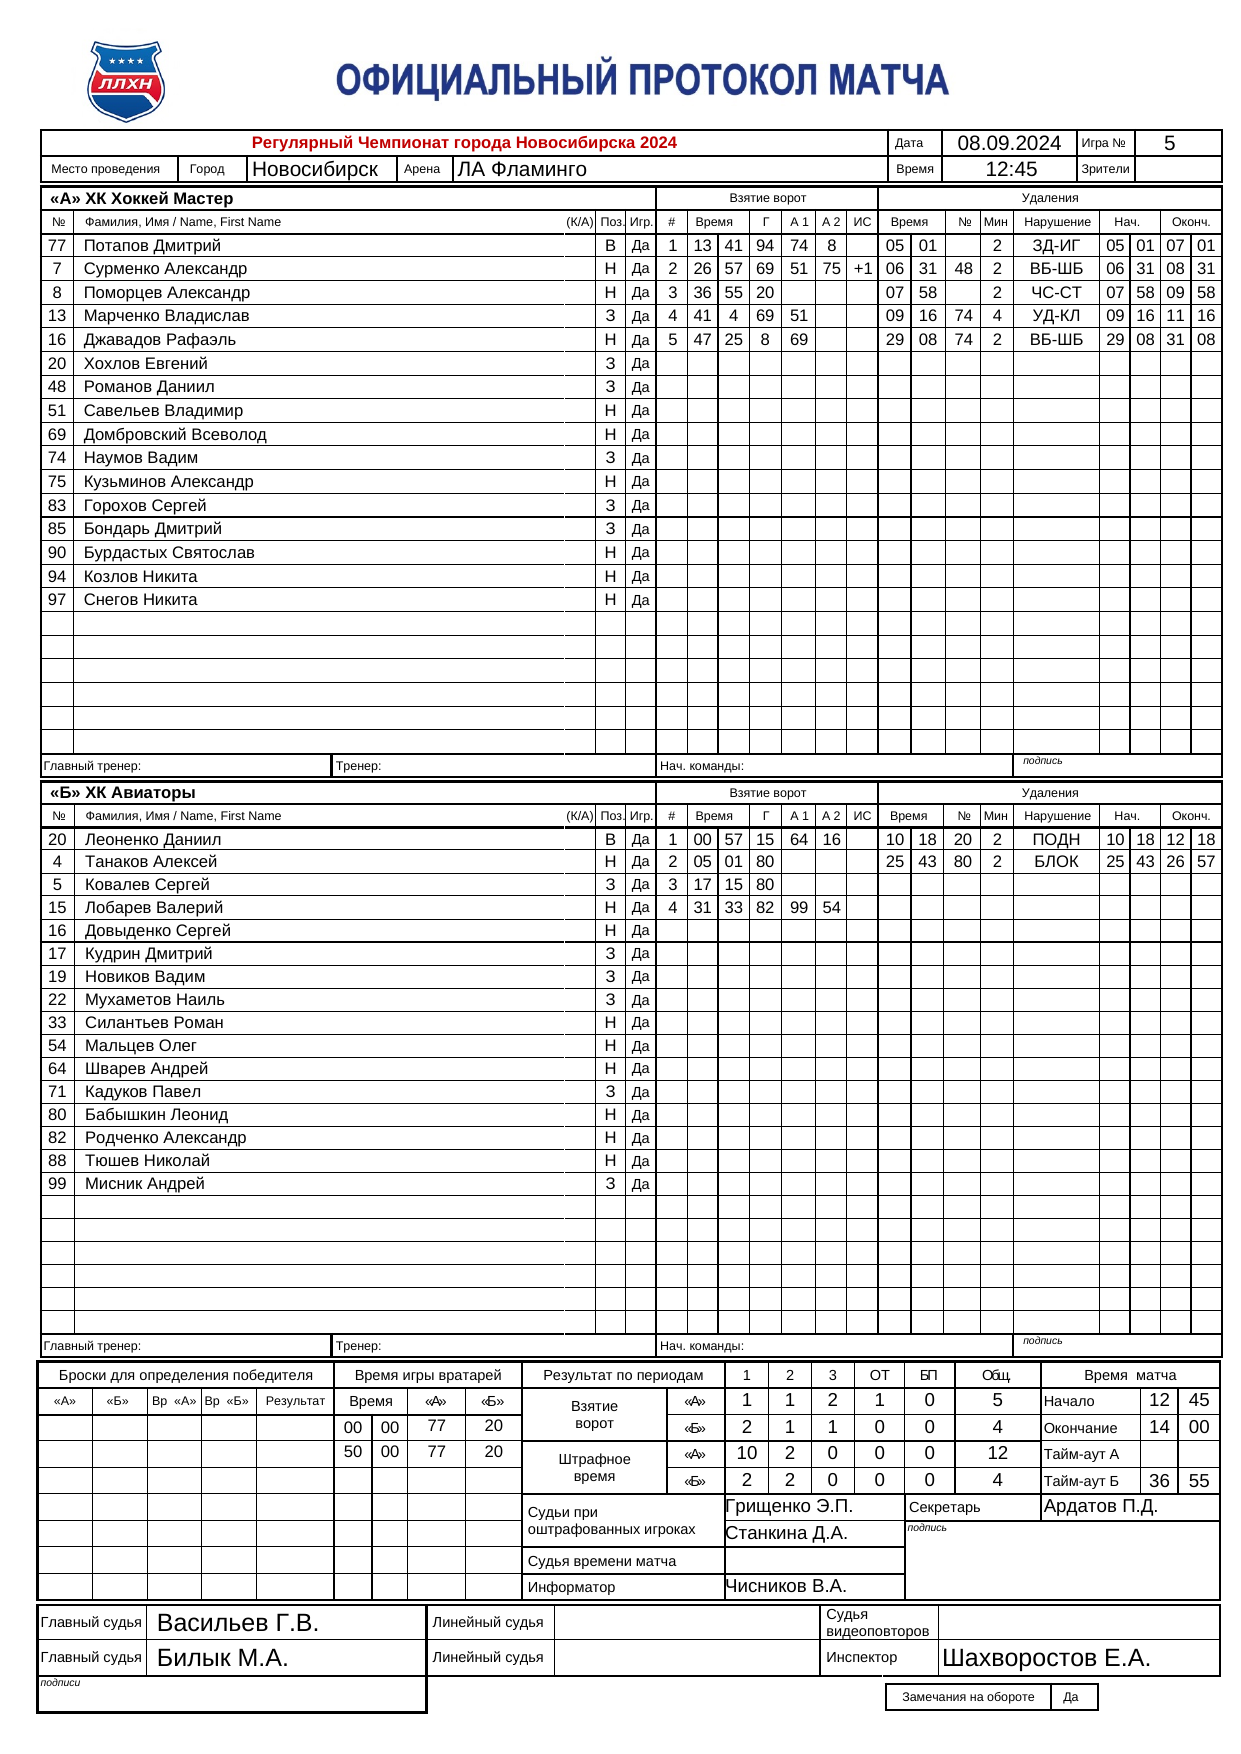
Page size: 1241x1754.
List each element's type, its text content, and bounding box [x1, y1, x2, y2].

table_cell [1161, 541, 1190, 564]
table_cell [1100, 446, 1129, 469]
table_cell Тюшев Николай [75, 1150, 564, 1172]
table_cell [847, 612, 877, 634]
table_cell Н [596, 1035, 625, 1057]
table_cell 12:45 [943, 157, 1076, 181]
table_cell 57 [719, 257, 749, 280]
table_cell [750, 1058, 781, 1079]
table_cell Н [596, 1150, 625, 1172]
table_cell Зрители [1078, 157, 1134, 181]
table_cell 20 [466, 1416, 521, 1440]
table_cell [816, 1035, 846, 1057]
table_cell [879, 1012, 910, 1033]
table_cell [1131, 352, 1160, 374]
table_cell [719, 1219, 749, 1241]
table_cell [596, 1265, 625, 1287]
table_cell [847, 1219, 877, 1241]
table_cell 0 [905, 1468, 954, 1493]
table_cell [688, 1219, 717, 1241]
table_cell З [596, 1081, 625, 1103]
table_cell [373, 1574, 407, 1599]
table_cell [1192, 1081, 1221, 1103]
table_cell [1131, 1311, 1160, 1333]
table_cell «А» [39, 1389, 92, 1413]
table_cell [257, 1468, 333, 1493]
table_cell [657, 1150, 687, 1172]
table_cell [657, 1035, 687, 1057]
table_cell [657, 1288, 687, 1310]
table_cell [565, 943, 595, 964]
table_cell Козлов Никита [74, 565, 564, 587]
table_cell [1192, 636, 1221, 658]
table_cell Главный судья [39, 1606, 146, 1639]
table_cell [93, 1468, 147, 1493]
table_cell [946, 470, 980, 493]
table_cell [688, 518, 717, 540]
table_cell [657, 636, 687, 658]
table_cell [816, 328, 846, 351]
table_cell [1014, 1058, 1099, 1079]
table_cell [1161, 1150, 1190, 1172]
table_cell УД-КЛ [1014, 305, 1099, 327]
table_header Игра № [1078, 131, 1134, 155]
table_cell [847, 829, 877, 849]
table_cell [596, 1219, 625, 1241]
table_cell Домбровский Всеволод [74, 423, 564, 445]
table_cell [981, 494, 1013, 516]
table_cell [1131, 730, 1160, 753]
table_cell Оконч. [1161, 805, 1221, 826]
table_cell [912, 588, 945, 611]
table_cell [1161, 446, 1190, 469]
table_cell подписи [39, 1677, 425, 1711]
table_cell Новосибирск [248, 157, 396, 181]
table_cell 07 [1100, 281, 1129, 303]
table_cell Н [596, 399, 625, 422]
table_cell Да [626, 423, 655, 445]
table_cell [1014, 588, 1099, 611]
table_cell З [596, 989, 625, 1011]
table_cell 58 [1131, 281, 1160, 303]
table_cell [74, 612, 564, 634]
table_cell [1131, 470, 1160, 493]
table_cell Бондарь Дмитрий [74, 518, 564, 540]
table_cell [847, 1311, 877, 1333]
table_cell [912, 943, 943, 964]
table_cell «А» [668, 1442, 724, 1467]
table_cell [912, 874, 943, 895]
table_cell 0 [905, 1389, 954, 1413]
table_cell 54 [42, 1035, 74, 1057]
table_cell [1179, 1441, 1219, 1467]
table_cell [912, 1058, 943, 1079]
table_cell [1161, 588, 1190, 611]
table_cell 26 [688, 257, 717, 280]
table_cell [626, 1288, 655, 1310]
table_cell [408, 1468, 465, 1493]
table_cell Романов Даниил [74, 376, 564, 398]
table_cell 74 [946, 305, 980, 327]
table_cell [657, 1127, 687, 1149]
table_cell 16 [816, 829, 846, 849]
table_cell 00 [688, 829, 717, 849]
table_cell [688, 565, 717, 587]
table_cell [912, 612, 945, 634]
table_cell [1131, 423, 1160, 445]
table_cell [816, 943, 846, 964]
table_cell [39, 1494, 92, 1520]
table_cell Время [335, 1389, 407, 1413]
table_cell [750, 1127, 781, 1149]
table_cell 33 [719, 896, 749, 918]
table_cell [981, 989, 1013, 1011]
table_cell 77 [408, 1416, 465, 1440]
table_cell В [596, 829, 625, 849]
table_cell [750, 659, 781, 682]
table_cell [1161, 1311, 1190, 1333]
table_cell 7 [42, 257, 73, 280]
table_cell [148, 1416, 201, 1440]
table_cell З [596, 376, 625, 398]
table_cell 41 [688, 305, 717, 327]
table_cell 09 [1100, 305, 1129, 327]
table_cell [782, 423, 815, 445]
table_cell Мин [981, 805, 1013, 826]
table_cell [1100, 1173, 1129, 1195]
table_cell 94 [750, 235, 781, 256]
table_cell [847, 636, 877, 658]
table_cell 48 [42, 376, 73, 398]
table_cell «Б» [93, 1389, 147, 1413]
table_cell [1131, 1012, 1160, 1033]
table_cell [1014, 446, 1099, 469]
table_cell Н [596, 470, 625, 493]
table_cell [939, 1606, 1219, 1639]
table_cell Начало [1042, 1389, 1140, 1413]
table_cell [1192, 376, 1221, 398]
table_cell [1014, 707, 1099, 729]
table_cell [981, 874, 1013, 895]
table_cell [782, 850, 815, 872]
table_cell [1192, 565, 1221, 587]
table_cell З [596, 352, 625, 374]
table_cell 15 [719, 874, 749, 895]
table_cell [782, 1196, 815, 1218]
table_cell [1161, 1012, 1190, 1033]
table_cell [626, 730, 655, 753]
table_cell [816, 352, 846, 374]
table_cell [847, 588, 877, 611]
table_cell [1100, 989, 1129, 1011]
table_cell Нач. [1100, 211, 1160, 233]
table_cell [1161, 896, 1190, 918]
table_cell [981, 1058, 1013, 1079]
table_cell [981, 565, 1013, 587]
table_cell [42, 1242, 74, 1264]
table_cell 75 [816, 257, 846, 280]
table_cell [565, 1219, 595, 1241]
table_cell [782, 612, 815, 634]
table_cell [847, 494, 877, 516]
table_cell [1131, 446, 1160, 469]
table_cell [596, 707, 625, 729]
table_cell [944, 1288, 980, 1310]
table_cell [1161, 636, 1190, 658]
table_cell [1100, 874, 1129, 895]
table_cell [912, 1265, 943, 1287]
table_cell [93, 1521, 147, 1546]
table_header Замечания на обороте [887, 1685, 1050, 1709]
table_cell 25 [1100, 850, 1129, 872]
table_cell 17 [42, 943, 74, 964]
table_cell [1161, 1081, 1190, 1103]
table_cell [1131, 1173, 1160, 1195]
table_cell [946, 636, 980, 658]
table_cell [879, 1288, 910, 1310]
table_cell Хохлов Евгений [74, 352, 564, 374]
table_cell [1161, 470, 1190, 493]
table_cell [1161, 352, 1190, 374]
table_cell Да [626, 494, 655, 516]
table_cell 29 [879, 328, 910, 351]
table_cell Результат [257, 1389, 333, 1413]
table_cell [816, 1081, 846, 1103]
table_cell [555, 1606, 819, 1639]
table_cell [596, 1311, 625, 1333]
table_cell [750, 1081, 781, 1103]
table_cell [912, 376, 945, 398]
table_cell [816, 612, 846, 634]
table_cell [912, 518, 945, 540]
table_cell [847, 1081, 877, 1103]
table_cell [981, 1311, 1013, 1333]
table_cell [847, 1265, 877, 1287]
table_cell [565, 470, 595, 493]
table_cell [1014, 541, 1099, 564]
table_cell [688, 1035, 717, 1057]
table_cell [596, 612, 625, 634]
table_cell [847, 966, 877, 987]
table_cell [1131, 707, 1160, 729]
table_cell 31 [1161, 328, 1190, 351]
table_cell [750, 1219, 781, 1241]
table_cell 1 [769, 1415, 811, 1440]
table_cell [626, 1265, 655, 1287]
table_cell [912, 352, 945, 374]
table_cell 0 [905, 1442, 954, 1467]
table_cell [816, 446, 846, 469]
table_cell 33 [42, 1012, 74, 1033]
table_cell 2 [981, 257, 1013, 280]
table_cell [879, 1173, 910, 1195]
table_cell 4 [956, 1415, 1040, 1440]
table_cell [565, 659, 595, 682]
table_cell Довыденко Сергей [75, 920, 564, 941]
table_cell [1192, 541, 1221, 564]
table_cell Инспектор [821, 1640, 938, 1675]
table_cell Н [596, 565, 625, 587]
table_cell [782, 943, 815, 964]
table_cell 51 [42, 399, 73, 422]
table_cell Арена [398, 157, 452, 181]
table_cell [1014, 1196, 1099, 1218]
table_cell З [596, 943, 625, 964]
table_cell Н [596, 588, 625, 611]
table_cell 31 [912, 257, 945, 280]
table_cell [847, 423, 877, 445]
table_cell [565, 541, 595, 564]
table_cell [981, 541, 1013, 564]
table_cell [912, 1173, 943, 1195]
table_cell [719, 1081, 749, 1103]
table_cell Да [626, 966, 655, 987]
table_cell (К/А) [565, 211, 595, 233]
table_cell [688, 989, 717, 1011]
table_cell 2 [981, 328, 1013, 351]
table_cell 2 [769, 1442, 811, 1467]
table_cell Мисник Андрей [75, 1173, 564, 1195]
table_cell [688, 1012, 717, 1033]
table_cell подпись [1014, 755, 1221, 776]
table_cell [1136, 157, 1221, 181]
table_cell [912, 399, 945, 422]
table_cell 47 [688, 328, 717, 351]
table_cell [1100, 612, 1129, 634]
table_cell [719, 352, 749, 374]
table_cell [1192, 1058, 1221, 1079]
table_cell 74 [782, 235, 815, 256]
table_cell 12 [1141, 1389, 1177, 1413]
table_cell Н [596, 1012, 625, 1033]
table_cell [75, 1242, 564, 1264]
table_cell [719, 1265, 749, 1287]
table_cell 45 [1179, 1389, 1219, 1413]
table_cell [946, 235, 980, 256]
table_cell [912, 707, 945, 729]
table_cell [816, 1058, 846, 1079]
table_cell 20 [750, 281, 781, 303]
table_cell [1014, 399, 1099, 422]
table_cell [816, 1012, 846, 1033]
table_cell Секретарь [906, 1495, 1040, 1520]
table_cell [944, 1012, 980, 1033]
table_cell А 1 [782, 211, 815, 233]
table_header «А» ХК Хоккей Мастер [42, 188, 655, 209]
table_cell [565, 588, 595, 611]
table_cell [946, 683, 980, 706]
table_cell 97 [42, 588, 73, 611]
table_cell Чисников В.А. [726, 1575, 904, 1599]
table_cell [816, 850, 846, 872]
table_cell [944, 896, 980, 918]
table_header Регулярный Чемпионат города Новосибирска 2024 [42, 131, 887, 155]
table_cell [42, 730, 73, 753]
table_cell [1131, 1196, 1160, 1218]
table_cell [565, 1104, 595, 1126]
table_cell [1161, 966, 1190, 987]
table_cell 69 [750, 257, 781, 280]
table_cell [596, 636, 625, 658]
table_cell [1100, 659, 1129, 682]
table_cell [1100, 1058, 1129, 1079]
table_cell Н [596, 1127, 625, 1149]
table_cell № [42, 211, 73, 233]
table_cell Да [626, 376, 655, 398]
table_cell [565, 305, 595, 327]
table_cell [719, 588, 749, 611]
table_cell 2 [981, 850, 1013, 872]
table_cell [879, 659, 910, 682]
table_cell [1192, 1242, 1221, 1264]
table_cell [981, 636, 1013, 658]
table_cell Джавадов Рафаэль [74, 328, 564, 351]
table_cell [202, 1547, 256, 1573]
table_cell [944, 1196, 980, 1218]
table_cell [565, 707, 595, 729]
table_cell 4 [719, 305, 749, 327]
table_cell [1161, 494, 1190, 516]
table_cell [879, 730, 910, 753]
table_cell [1131, 588, 1160, 611]
table_cell Горохов Сергей [74, 494, 564, 516]
table_cell [1161, 376, 1190, 398]
table_cell Да [626, 470, 655, 493]
table_cell [816, 1104, 846, 1126]
table_cell [879, 1081, 910, 1103]
table_cell Судьи при оштрафованных игроках [523, 1495, 724, 1546]
table_cell [688, 1288, 717, 1310]
table_cell [1014, 636, 1099, 658]
table_cell Да [626, 328, 655, 351]
table_cell [847, 1150, 877, 1172]
table_cell Фамилия, Имя / Name, First Name [75, 805, 565, 826]
table_cell [750, 1173, 781, 1195]
table_cell [335, 1494, 371, 1520]
table_cell Взятие ворот [523, 1389, 666, 1440]
table_cell [912, 896, 943, 918]
table_cell [75, 1219, 564, 1241]
table_cell [626, 1311, 655, 1333]
table_cell [657, 1081, 687, 1103]
table_cell Да [626, 989, 655, 1011]
table_cell [719, 943, 749, 964]
table_cell Леоненко Даниил [75, 829, 564, 849]
table_cell [719, 1035, 749, 1057]
table_cell [912, 1081, 943, 1103]
table_cell [42, 636, 73, 658]
table_cell [1192, 943, 1221, 964]
table_cell [981, 588, 1013, 611]
table_cell [750, 1104, 781, 1126]
table_cell [782, 1265, 815, 1287]
table_cell [847, 399, 877, 422]
table_cell [75, 1196, 564, 1218]
table_cell [912, 541, 945, 564]
table_cell [782, 518, 815, 540]
table_cell [1014, 612, 1099, 634]
table_cell [1161, 730, 1190, 753]
table_cell [1131, 943, 1160, 964]
table_cell [1161, 565, 1190, 587]
table_cell [912, 730, 945, 753]
table_cell [466, 1547, 521, 1573]
table_header 2 [769, 1363, 811, 1387]
table_cell ИС [847, 805, 877, 826]
table_header Общ. [956, 1363, 1040, 1387]
table_cell [719, 518, 749, 540]
table_cell [202, 1468, 256, 1493]
table_cell [719, 1288, 749, 1310]
table_cell [750, 1288, 781, 1310]
table_cell [1192, 518, 1221, 540]
table_cell 80 [944, 850, 980, 872]
table_cell [1131, 541, 1160, 564]
table_cell [74, 707, 564, 729]
table_cell [257, 1574, 333, 1599]
table_cell [657, 470, 687, 493]
table_cell [847, 683, 877, 706]
table_cell 2 [769, 1468, 811, 1493]
table_cell 8 [42, 281, 73, 303]
table_cell [782, 1035, 815, 1057]
table_cell 64 [42, 1058, 74, 1079]
table_cell [257, 1441, 333, 1467]
table_cell [879, 943, 910, 964]
table_cell 77 [408, 1441, 465, 1467]
table_cell ВБ-ШБ [1014, 328, 1099, 351]
table_cell [750, 966, 781, 987]
table_cell 82 [42, 1127, 74, 1149]
table_cell 08 [1192, 328, 1221, 351]
table_cell 25 [879, 850, 910, 872]
table_cell [912, 1035, 943, 1057]
table_cell ПОДН [1014, 829, 1099, 849]
table_cell [816, 1127, 846, 1149]
table_cell Линейный судья [428, 1606, 554, 1639]
table_cell 36 [1141, 1468, 1177, 1493]
table_cell [565, 1081, 595, 1103]
table_cell [981, 1288, 1013, 1310]
table_cell [1131, 1288, 1160, 1310]
table_cell [946, 588, 980, 611]
table_cell [1131, 1242, 1160, 1264]
table_cell [688, 423, 717, 445]
table_cell [1192, 1127, 1221, 1149]
table_cell [981, 1081, 1013, 1103]
table_cell [1192, 896, 1221, 918]
table_cell [1131, 1127, 1160, 1149]
table_cell [1161, 707, 1190, 729]
table_cell [565, 376, 595, 398]
table_cell Новиков Вадим [75, 966, 564, 987]
table_cell Судья времени матча [523, 1548, 724, 1573]
table_cell Лобарев Валерий [75, 896, 564, 918]
table_cell Да [626, 305, 655, 327]
table_cell 25 [719, 328, 749, 351]
table_cell [879, 1127, 910, 1149]
table_cell [1161, 1219, 1190, 1241]
table_cell [1131, 1035, 1160, 1057]
table_cell [1014, 1150, 1099, 1172]
table_cell [1141, 1441, 1177, 1467]
table_cell [816, 1150, 846, 1172]
table_cell 16 [1131, 305, 1160, 327]
table_cell [1131, 399, 1160, 422]
table_cell [782, 399, 815, 422]
table_cell [847, 1012, 877, 1033]
table_cell 31 [1131, 257, 1160, 280]
table_header Броски для определения победителя [39, 1363, 333, 1387]
table_cell 3 [657, 281, 687, 303]
table_cell 0 [905, 1415, 954, 1440]
table_cell Да [626, 518, 655, 540]
table_cell 17 [688, 874, 717, 895]
table_cell Да [626, 257, 655, 280]
table_cell 55 [1179, 1468, 1219, 1493]
table_cell [726, 1548, 904, 1573]
table_cell Главный тренер: [42, 1335, 330, 1356]
table_cell [466, 1468, 521, 1493]
table_cell [1014, 423, 1099, 445]
table_cell 54 [816, 896, 846, 918]
table_cell [879, 376, 910, 398]
table_cell 16 [42, 920, 74, 941]
table_cell [782, 1127, 815, 1149]
table_cell [1014, 943, 1099, 964]
table_cell 5 [42, 874, 74, 895]
table_cell Мальцев Олег [75, 1035, 564, 1057]
table_cell [981, 376, 1013, 398]
table_cell [879, 518, 910, 540]
table_cell [782, 920, 815, 941]
table_cell [946, 446, 980, 469]
table_cell 07 [879, 281, 910, 303]
table_cell 5 [956, 1389, 1040, 1413]
table_cell 14 [1141, 1415, 1177, 1440]
table_cell [1100, 1288, 1129, 1310]
table_cell [202, 1574, 256, 1599]
table_cell [657, 541, 687, 564]
table_cell Сурменко Александр [74, 257, 564, 280]
table_cell [565, 328, 595, 351]
table_cell [816, 659, 846, 682]
table_cell Фамилия, Имя / Name, First Name [74, 211, 565, 233]
table_cell Да [626, 920, 655, 941]
table_cell [1014, 683, 1099, 706]
table_cell 00 [373, 1416, 407, 1440]
table_cell [1192, 1219, 1221, 1241]
table_cell [1192, 1104, 1221, 1126]
table_cell Н [596, 896, 625, 918]
table_cell [1100, 943, 1129, 964]
table_cell [688, 1173, 717, 1195]
table_cell 10 [726, 1442, 768, 1467]
table_cell [42, 707, 73, 729]
table_cell 00 [335, 1416, 371, 1440]
table_cell Да [626, 829, 655, 849]
table_cell Н [596, 920, 625, 941]
table_cell Н [596, 850, 625, 872]
table_cell [657, 446, 687, 469]
table_cell [1192, 1288, 1221, 1310]
table_cell 2 [726, 1468, 768, 1493]
table_cell 15 [42, 896, 74, 918]
table_cell 75 [42, 470, 73, 493]
table_cell [688, 446, 717, 469]
table_cell [750, 588, 781, 611]
table_cell [946, 659, 980, 682]
table_cell [1100, 1196, 1129, 1218]
table_cell [847, 1173, 877, 1195]
table_cell [750, 1035, 781, 1057]
table_cell [879, 1219, 910, 1241]
table_cell [912, 1242, 943, 1264]
table_cell [782, 446, 815, 469]
table_cell [565, 281, 595, 303]
table_cell [847, 352, 877, 374]
table_cell [946, 730, 980, 753]
table_cell [782, 470, 815, 493]
table_cell [719, 1058, 749, 1079]
table_cell [1192, 1173, 1221, 1195]
table_cell [1100, 565, 1129, 587]
table_cell [1192, 470, 1221, 493]
table_cell [879, 1104, 910, 1126]
table_cell Кадуков Павел [75, 1081, 564, 1103]
table_cell [1014, 1104, 1099, 1126]
table_cell [912, 1150, 943, 1172]
table_cell [912, 1012, 943, 1033]
table_cell 69 [782, 328, 815, 351]
table_cell подпись [906, 1522, 1219, 1599]
table_header Да [1052, 1685, 1097, 1709]
table_cell [626, 636, 655, 658]
table_cell [148, 1574, 201, 1599]
table_cell [816, 874, 846, 895]
table_cell Да [626, 1012, 655, 1033]
table_cell [782, 1012, 815, 1033]
table_cell [75, 1265, 564, 1287]
table_cell [657, 1104, 687, 1126]
table_cell Линейный судья [428, 1640, 554, 1675]
table_cell [565, 683, 595, 706]
table_cell [719, 1104, 749, 1126]
table_cell [847, 1288, 877, 1310]
table_cell [847, 659, 877, 682]
table_cell 13 [688, 235, 717, 256]
table_cell 01 [1192, 235, 1221, 256]
table_cell [1014, 1265, 1099, 1287]
table_cell 8 [750, 328, 781, 351]
table_cell Нарушение [1014, 805, 1099, 826]
table_cell 0 [855, 1415, 904, 1440]
table_cell 29 [1100, 328, 1129, 351]
table_cell [879, 494, 910, 516]
table_cell [1161, 423, 1190, 445]
table_cell ВБ-ШБ [1014, 257, 1099, 280]
table_cell Судья видеоповторов [821, 1606, 938, 1639]
table_cell [946, 612, 980, 634]
table_cell 18 [1131, 829, 1160, 849]
table_cell [750, 683, 781, 706]
table_cell 13 [42, 305, 73, 327]
table_cell Штрафное время [523, 1442, 666, 1493]
table_cell 20 [42, 352, 73, 374]
table_cell [1161, 1058, 1190, 1079]
table_cell [148, 1468, 201, 1493]
table_cell [847, 1058, 877, 1079]
table_cell [565, 896, 595, 918]
table_cell [1100, 1127, 1129, 1149]
table_cell [981, 659, 1013, 682]
table_cell [1192, 612, 1221, 634]
table_cell «А» [668, 1389, 724, 1413]
table_cell [657, 399, 687, 422]
table_cell «Б» [668, 1468, 724, 1493]
table_cell [688, 376, 717, 398]
table_cell [1192, 423, 1221, 445]
table_cell Информатор [523, 1575, 724, 1599]
table_cell [565, 1196, 595, 1218]
table_cell [466, 1494, 521, 1520]
table_cell [257, 1521, 333, 1546]
table_cell [408, 1521, 465, 1546]
table_cell [944, 1219, 980, 1241]
table_cell 1 [657, 235, 687, 256]
table_cell 01 [719, 850, 749, 872]
table_cell [1100, 541, 1129, 564]
table_cell [816, 518, 846, 540]
table_cell 2 [981, 235, 1013, 256]
table_cell Кудрин Дмитрий [75, 943, 564, 964]
table_cell 22 [42, 989, 74, 1011]
table_cell [1161, 920, 1190, 941]
table_cell Г [750, 805, 781, 826]
table_cell [816, 281, 846, 303]
table_cell [750, 399, 781, 422]
table_cell [816, 707, 846, 729]
table_cell [1100, 683, 1129, 706]
table_cell 20 [42, 829, 74, 849]
table_cell [42, 659, 73, 682]
table_cell Да [626, 943, 655, 964]
table_cell [39, 1574, 92, 1599]
table_cell 07 [1161, 235, 1190, 256]
table_cell [626, 683, 655, 706]
table_cell [750, 1311, 781, 1333]
table_cell 4 [956, 1468, 1040, 1493]
table_cell [879, 707, 910, 729]
table_cell [1192, 1012, 1221, 1033]
table_cell [1131, 565, 1160, 587]
table_cell [944, 1127, 980, 1149]
table_cell 15 [750, 829, 781, 849]
table_cell [816, 565, 846, 587]
table_cell [816, 541, 846, 564]
table_cell [782, 683, 815, 706]
table_cell [1100, 730, 1129, 753]
table_cell [1192, 707, 1221, 729]
table_cell [847, 730, 877, 753]
table_cell 74 [946, 328, 980, 351]
table_cell 08 [1131, 328, 1160, 351]
table_cell [782, 707, 815, 729]
table_cell [335, 1574, 371, 1599]
table_cell 01 [912, 235, 945, 256]
table_cell [657, 518, 687, 540]
table_cell [657, 565, 687, 587]
table_cell [981, 683, 1013, 706]
table_cell [1100, 518, 1129, 540]
table_cell [1192, 1035, 1221, 1057]
table_cell [912, 1219, 943, 1241]
table_cell [719, 1150, 749, 1172]
table_cell [750, 1242, 781, 1264]
table_cell [1014, 1288, 1099, 1310]
table_cell [1100, 966, 1129, 987]
table_cell [626, 707, 655, 729]
table_cell [1131, 1081, 1160, 1103]
table_cell [1014, 565, 1099, 587]
table_cell [719, 1311, 749, 1333]
table_header Время матча [1042, 1363, 1219, 1387]
table_cell [148, 1521, 201, 1546]
table_cell [565, 1035, 595, 1057]
table_cell [688, 966, 717, 987]
table_cell [782, 1058, 815, 1079]
table_cell 4 [657, 896, 687, 918]
table_cell [879, 565, 910, 587]
table_cell [816, 636, 846, 658]
table_cell № [944, 805, 980, 826]
table_cell [428, 1677, 882, 1711]
table_cell 09 [879, 305, 910, 327]
table_cell [847, 281, 877, 303]
table_cell [847, 470, 877, 493]
table_cell 01 [1131, 235, 1160, 256]
table_cell [719, 565, 749, 587]
table_cell 16 [42, 328, 73, 351]
table_cell [257, 1416, 333, 1440]
table_cell 0 [855, 1442, 904, 1467]
table_cell [657, 989, 687, 1011]
table_cell ЛА Фламинго [454, 157, 887, 181]
table_cell [847, 565, 877, 587]
table_cell Да [626, 588, 655, 611]
table_cell [719, 659, 749, 682]
table_cell [1100, 1311, 1129, 1333]
table_cell [93, 1547, 147, 1573]
table_cell [719, 612, 749, 634]
table_cell [782, 588, 815, 611]
table_cell [1014, 874, 1099, 895]
table_cell 0 [855, 1468, 904, 1493]
table_cell [1161, 1035, 1190, 1057]
table_cell [1100, 1265, 1129, 1287]
table_cell 2 [812, 1389, 854, 1413]
table_cell [688, 470, 717, 493]
table_cell 5 [657, 328, 687, 351]
table_cell [688, 1242, 717, 1264]
table_cell 51 [782, 305, 815, 327]
table_cell [148, 1441, 201, 1467]
table_cell [719, 470, 749, 493]
table_cell [1192, 588, 1221, 611]
table_cell [879, 1265, 910, 1287]
table_cell [879, 399, 910, 422]
table_cell [42, 1311, 74, 1333]
table_cell 58 [1192, 281, 1221, 303]
table_cell [981, 1242, 1013, 1264]
table_cell [565, 1288, 595, 1310]
table_cell [1014, 1012, 1099, 1033]
table_cell [1192, 1196, 1221, 1218]
table_cell [1192, 966, 1221, 987]
table_cell 90 [42, 541, 73, 564]
table_cell [1100, 896, 1129, 918]
table_cell [1161, 1127, 1190, 1149]
table_cell [688, 1150, 717, 1172]
table_cell [782, 1288, 815, 1310]
table_cell [847, 541, 877, 564]
table_cell [688, 636, 717, 658]
table_cell Игр. [626, 805, 655, 826]
table_cell 4 [981, 305, 1013, 327]
table_cell 57 [1192, 850, 1221, 872]
table_cell [1131, 612, 1160, 634]
table_cell [408, 1494, 465, 1520]
table_cell [782, 494, 815, 516]
table_cell 83 [42, 494, 73, 516]
table_cell [657, 730, 687, 753]
table_cell [782, 541, 815, 564]
table_cell [565, 446, 595, 469]
table_cell [782, 874, 815, 895]
table_cell [816, 1242, 846, 1264]
table_header 1 [726, 1363, 768, 1387]
table_cell [688, 588, 717, 611]
table_cell [719, 1242, 749, 1264]
table_cell [782, 376, 815, 398]
table_cell 48 [946, 257, 980, 280]
table_cell Тренер: [333, 755, 655, 776]
table_cell 58 [912, 281, 945, 303]
table_cell 1 [726, 1389, 768, 1413]
table_cell 69 [42, 423, 73, 445]
table_cell [981, 446, 1013, 469]
table_cell [782, 636, 815, 658]
table_cell 20 [944, 829, 980, 849]
table_cell [782, 352, 815, 374]
table_cell [879, 612, 910, 634]
table_cell № [42, 805, 74, 826]
table_cell 43 [1131, 850, 1160, 872]
table_cell [1100, 588, 1129, 611]
table_cell 51 [782, 257, 815, 280]
table_cell [1014, 920, 1099, 941]
table_cell [596, 683, 625, 706]
table_cell [946, 494, 980, 516]
table_cell [912, 683, 945, 706]
table_cell Силантьев Роман [75, 1012, 564, 1033]
table_cell [74, 730, 564, 753]
table_cell [565, 257, 595, 280]
table_cell [847, 920, 877, 941]
table_cell Да [626, 1058, 655, 1079]
table_cell [565, 850, 595, 872]
table_cell [816, 423, 846, 445]
table_cell Нач. команды: [657, 755, 1012, 776]
table_cell [816, 1265, 846, 1287]
table_cell Савельев Владимир [74, 399, 564, 422]
table_cell [1161, 1242, 1190, 1264]
table_cell [946, 399, 980, 422]
table_cell Главный тренер: [42, 755, 330, 776]
table_cell [816, 399, 846, 422]
table_cell [408, 1574, 465, 1599]
table_cell [782, 1242, 815, 1264]
table_cell [688, 707, 717, 729]
table_cell [719, 730, 749, 753]
table_cell [719, 494, 749, 516]
table_cell Н [596, 257, 625, 280]
table_cell [847, 1127, 877, 1149]
table_cell [816, 966, 846, 987]
table_cell Город [179, 157, 246, 181]
table_cell БЛОК [1014, 850, 1099, 872]
table_cell [373, 1521, 407, 1546]
table_cell [1192, 494, 1221, 516]
table_cell [1131, 989, 1160, 1011]
table_cell Игр. [626, 211, 655, 233]
table_cell [981, 1150, 1013, 1172]
table_cell +1 [847, 257, 877, 280]
table_cell Н [596, 1058, 625, 1079]
table_header БП [905, 1363, 954, 1387]
table_cell Вр «Б» [202, 1389, 256, 1413]
table_cell [719, 399, 749, 422]
table_cell [1014, 494, 1099, 516]
table_cell Место проведения [42, 157, 177, 181]
table_cell [750, 920, 781, 941]
table_cell [565, 636, 595, 658]
table_cell [565, 874, 595, 895]
table_cell [816, 1311, 846, 1333]
table_cell [981, 943, 1013, 964]
table_cell [782, 730, 815, 753]
table_header Время игры вратарей [335, 1363, 521, 1387]
table_cell [816, 989, 846, 1011]
table_cell [1192, 874, 1221, 895]
table_cell 12 [1161, 829, 1190, 849]
table_cell Окончание [1042, 1415, 1140, 1440]
table_cell [912, 470, 945, 493]
table_cell [816, 730, 846, 753]
table_cell [657, 1058, 687, 1079]
table_cell Грищенко Э.П. [726, 1495, 904, 1520]
table_cell [596, 1288, 625, 1310]
table_cell [74, 636, 564, 658]
table_cell [879, 446, 910, 469]
table_cell [782, 1081, 815, 1103]
table_cell Кузьминов Александр [74, 470, 564, 493]
table_header Дата [889, 131, 941, 155]
table_cell Станкина Д.А. [726, 1521, 904, 1546]
table_cell [42, 1219, 74, 1241]
table_header Удаления [879, 783, 1221, 803]
table_cell [1161, 943, 1190, 964]
table_cell [883, 1677, 1220, 1681]
table_cell Да [626, 1035, 655, 1057]
table_cell [1100, 399, 1129, 422]
table_cell 18 [1192, 829, 1221, 849]
table_cell [39, 1416, 92, 1440]
table_cell Да [626, 874, 655, 895]
table_cell [1131, 494, 1160, 516]
table_cell [1192, 659, 1221, 682]
table_cell [981, 1104, 1013, 1126]
table_cell В [596, 235, 625, 256]
table_cell [944, 874, 980, 895]
table_cell Родченко Александр [75, 1127, 564, 1149]
table_cell [750, 352, 781, 374]
table_cell Время [688, 805, 749, 826]
table_cell [912, 1196, 943, 1218]
table_cell [847, 989, 877, 1011]
table_cell [1014, 1242, 1099, 1264]
table_cell 0 [812, 1442, 854, 1467]
table_cell З [596, 305, 625, 327]
table_cell 1 [855, 1389, 904, 1413]
table_cell [912, 636, 945, 658]
table_cell [912, 1127, 943, 1149]
table_cell Тайм-аут А [1042, 1441, 1140, 1467]
table_cell А 2 [816, 805, 846, 826]
table_cell [93, 1441, 147, 1467]
table_cell 11 [1161, 305, 1190, 327]
table_cell подпись [1014, 1335, 1221, 1356]
table_cell [688, 920, 717, 941]
table_cell [750, 1265, 781, 1287]
table_cell [202, 1441, 256, 1467]
table_cell [1161, 399, 1190, 422]
table_cell 09 [1161, 281, 1190, 303]
table_cell [944, 943, 980, 964]
table_cell [847, 1104, 877, 1126]
table_cell [750, 470, 781, 493]
table_cell Ковалев Сергей [75, 874, 564, 895]
table_cell [1192, 683, 1221, 706]
table_cell [565, 966, 595, 987]
table_cell [657, 1265, 687, 1287]
table_cell Вр «А» [148, 1389, 201, 1413]
table_cell [1014, 470, 1099, 493]
table_cell 06 [879, 257, 910, 280]
table_cell [981, 730, 1013, 753]
table_cell [879, 1196, 910, 1218]
table_cell [1131, 1104, 1160, 1126]
table_cell 1 [812, 1415, 854, 1440]
table_cell [335, 1468, 371, 1493]
table_cell [1100, 920, 1129, 941]
table_cell Танаков Алексей [75, 850, 564, 872]
table_cell 08 [1161, 257, 1190, 280]
table_cell Поморцев Александр [74, 281, 564, 303]
table_cell [1131, 683, 1160, 706]
table_cell [657, 423, 687, 445]
table_cell [847, 850, 877, 872]
table_cell [944, 1150, 980, 1172]
table_cell [816, 376, 846, 398]
table_cell [750, 494, 781, 516]
table_cell [750, 707, 781, 729]
table_cell Главный судья [39, 1640, 146, 1675]
table_cell 50 [335, 1441, 371, 1467]
table_cell «Б» [668, 1415, 724, 1440]
table_cell [565, 920, 595, 941]
table_cell Да [626, 281, 655, 303]
table_cell [719, 1127, 749, 1149]
table_cell [719, 989, 749, 1011]
table_cell Да [626, 1127, 655, 1149]
table_cell «Б » [466, 1389, 521, 1413]
table_cell [565, 1012, 595, 1033]
table_cell [816, 1219, 846, 1241]
table_cell [565, 1265, 595, 1287]
table_cell [879, 636, 910, 658]
table_cell [944, 1242, 980, 1264]
table_cell 10 [879, 829, 910, 849]
table_cell [879, 1058, 910, 1079]
table_cell [981, 1035, 1013, 1057]
table_cell [1014, 518, 1099, 540]
table_cell [565, 730, 595, 753]
table_cell [1131, 636, 1160, 658]
table_cell Потапов Дмитрий [74, 235, 564, 256]
table_cell [688, 399, 717, 422]
table_cell [1014, 730, 1099, 753]
table_cell Время [879, 805, 943, 826]
table_cell Марченко Владислав [74, 305, 564, 327]
table_cell [719, 376, 749, 398]
table_cell [719, 1173, 749, 1195]
table_cell [688, 730, 717, 753]
table_cell [42, 612, 73, 634]
table_cell [42, 683, 73, 706]
table_cell [657, 352, 687, 374]
table_cell [879, 423, 910, 445]
table_cell [1192, 352, 1221, 374]
table_cell Время [688, 211, 749, 233]
table_cell Да [626, 1173, 655, 1195]
table_cell [1100, 376, 1129, 398]
table_cell Мин [981, 211, 1013, 233]
table_cell [719, 1196, 749, 1218]
table_cell [981, 896, 1013, 918]
table_cell [565, 989, 595, 1011]
table_cell [912, 1104, 943, 1126]
table_cell Тайм-аут Б [1042, 1468, 1140, 1493]
table_cell [565, 829, 595, 849]
table_cell [565, 565, 595, 587]
table_cell Да [626, 352, 655, 374]
table_cell [1131, 966, 1160, 987]
table_cell Г [750, 211, 781, 233]
table_cell Да [626, 446, 655, 469]
table_cell [657, 943, 687, 964]
table_cell Н [596, 1104, 625, 1126]
table_cell [1100, 1104, 1129, 1126]
table_cell ЗД-ИГ [1014, 235, 1099, 256]
table_cell [565, 1058, 595, 1079]
table_cell [565, 494, 595, 516]
table_cell [981, 1196, 1013, 1218]
table_cell 57 [719, 829, 749, 849]
table_cell [847, 328, 877, 351]
table_cell 36 [688, 281, 717, 303]
table_cell [74, 659, 564, 682]
table_header 5 [1136, 131, 1221, 155]
table_cell [39, 1547, 92, 1573]
table_cell [93, 1416, 147, 1440]
table_cell [719, 446, 749, 469]
table_header Взятие ворот [657, 783, 877, 803]
table_cell [816, 1288, 846, 1310]
table_cell 8 [816, 235, 846, 256]
table_cell [879, 588, 910, 611]
table_cell [912, 1288, 943, 1310]
table_cell 00 [373, 1441, 407, 1467]
table_cell [688, 1196, 717, 1218]
table_header Удаления [879, 188, 1221, 209]
table_cell [719, 707, 749, 729]
table_cell [657, 966, 687, 987]
table_cell [847, 235, 877, 256]
table_cell [373, 1468, 407, 1493]
table_cell [981, 352, 1013, 374]
table_cell [657, 1311, 687, 1333]
table_cell [1100, 1012, 1129, 1033]
table_cell Да [626, 1081, 655, 1103]
table_cell [879, 1150, 910, 1172]
table_cell З [596, 446, 625, 469]
table_cell [657, 707, 687, 729]
table_cell 00 [1179, 1415, 1219, 1440]
table_cell [981, 1173, 1013, 1195]
table_cell [750, 943, 781, 964]
table_cell [93, 1494, 147, 1520]
table_cell Бурдастых Святослав [74, 541, 564, 564]
table_cell [657, 920, 687, 941]
table_cell [750, 446, 781, 469]
table_cell [782, 989, 815, 1011]
table_cell 99 [42, 1173, 74, 1195]
table_cell [1014, 1173, 1099, 1195]
table_cell [1100, 494, 1129, 516]
table_cell [565, 423, 595, 445]
table_cell [1161, 659, 1190, 682]
table_cell Шахворостов Е.А. [939, 1640, 1219, 1675]
table_cell 31 [688, 896, 717, 918]
table_cell [1192, 1150, 1221, 1172]
table_cell [782, 966, 815, 987]
table_cell 88 [42, 1150, 74, 1172]
table_cell [946, 352, 980, 374]
table_cell [93, 1574, 147, 1599]
table_cell [944, 989, 980, 1011]
table_cell [719, 683, 749, 706]
table_cell [1161, 1196, 1190, 1218]
table_cell 19 [42, 966, 74, 987]
table_cell [946, 281, 980, 303]
table_cell Бабышкин Леонид [75, 1104, 564, 1126]
table_cell Ардатов П.Д. [1042, 1495, 1219, 1520]
table_cell [912, 659, 945, 682]
table_cell [719, 1012, 749, 1033]
table_cell [912, 494, 945, 516]
table_cell [688, 943, 717, 964]
table_cell 80 [42, 1104, 74, 1126]
table_cell [879, 1242, 910, 1264]
table_cell 2 [981, 829, 1013, 849]
table_header «Б» ХК Авиаторы [42, 783, 655, 803]
table_cell [657, 1242, 687, 1264]
table_cell [565, 399, 595, 422]
table_cell [847, 305, 877, 327]
table_cell 74 [42, 446, 73, 469]
table_cell [1014, 376, 1099, 398]
table_cell [148, 1547, 201, 1573]
table_cell [944, 1104, 980, 1126]
table_cell [782, 1219, 815, 1241]
table_cell [782, 281, 815, 303]
table_cell [879, 966, 910, 987]
table_cell Время [879, 211, 945, 233]
table_cell [1100, 1219, 1129, 1241]
table_cell [847, 707, 877, 729]
table_cell [335, 1521, 371, 1546]
table_cell [657, 659, 687, 682]
table_cell [912, 423, 945, 445]
table_cell [1100, 1242, 1129, 1264]
table_cell [981, 1127, 1013, 1149]
table_cell # [657, 805, 687, 826]
table_cell [626, 1219, 655, 1241]
table_cell [816, 470, 846, 493]
table_cell [39, 1521, 92, 1546]
table_cell 41 [719, 235, 749, 256]
table_cell [912, 989, 943, 1011]
table_cell [816, 683, 846, 706]
table_cell [981, 518, 1013, 540]
table_cell [688, 1265, 717, 1287]
table_cell [1014, 1081, 1099, 1103]
table_cell [565, 235, 595, 256]
table_cell Да [626, 1104, 655, 1126]
table_cell [202, 1494, 256, 1520]
table_cell [1100, 1081, 1129, 1103]
table_cell Н [596, 423, 625, 445]
table_cell [1192, 989, 1221, 1011]
table_cell Да [626, 850, 655, 872]
table_cell 2 [657, 850, 687, 872]
table_cell 4 [42, 850, 74, 872]
table_cell [944, 966, 980, 987]
table_cell Да [626, 541, 655, 564]
table_cell [657, 1173, 687, 1195]
table_cell 16 [1192, 305, 1221, 327]
table_cell 80 [750, 874, 781, 895]
table_cell Н [596, 541, 625, 564]
table_cell [719, 966, 749, 987]
table_cell [944, 920, 980, 941]
table_cell [148, 1494, 201, 1520]
table_cell [879, 920, 910, 941]
table_cell Нач. команды: [657, 1335, 1012, 1356]
table_cell [626, 612, 655, 634]
table_cell [1099, 1682, 1220, 1711]
table_cell [944, 1035, 980, 1057]
table_cell [946, 518, 980, 540]
table_cell [1014, 896, 1099, 918]
table_cell [75, 1288, 564, 1310]
table_cell [719, 541, 749, 564]
table_cell [257, 1547, 333, 1573]
table_cell [944, 1173, 980, 1195]
table_cell [981, 423, 1013, 445]
table_cell [879, 1311, 910, 1333]
table_cell [879, 683, 910, 706]
table_cell [1131, 874, 1160, 895]
table_cell [782, 565, 815, 587]
table_cell Наумов Вадим [74, 446, 564, 469]
table_cell [946, 707, 980, 729]
table_cell [1131, 1150, 1160, 1172]
table_cell Да [626, 399, 655, 422]
table_cell [912, 920, 943, 941]
table_cell [750, 376, 781, 398]
table_cell [981, 612, 1013, 634]
table_cell [1192, 730, 1221, 753]
table_cell [565, 1311, 595, 1333]
table_cell [1100, 636, 1129, 658]
table_cell [816, 1173, 846, 1195]
table_cell [847, 1035, 877, 1057]
table_cell [688, 1104, 717, 1126]
table_cell [688, 352, 717, 374]
table_cell [657, 612, 687, 634]
picture [5, 28, 1179, 129]
table_cell [688, 683, 717, 706]
table_cell [719, 636, 749, 658]
table_header 08.09.2024 [943, 131, 1076, 155]
table_cell [719, 423, 749, 445]
table_cell [555, 1640, 819, 1675]
table_cell [565, 1127, 595, 1149]
table_cell [1192, 446, 1221, 469]
table_cell 05 [688, 850, 717, 872]
table_cell [657, 376, 687, 398]
table_cell [257, 1494, 333, 1520]
table_cell [596, 730, 625, 753]
table_cell [750, 565, 781, 587]
table_cell [879, 874, 910, 895]
table_cell Н [596, 281, 625, 303]
table_header 3 [812, 1363, 854, 1387]
table_cell 31 [1192, 257, 1221, 280]
table_cell [1014, 1035, 1099, 1057]
table_cell [688, 541, 717, 564]
table_cell [981, 707, 1013, 729]
table_cell [335, 1547, 371, 1573]
table_cell [408, 1547, 465, 1573]
table_cell (К/А) [565, 805, 595, 826]
table_cell [981, 470, 1013, 493]
table_cell [1192, 1311, 1221, 1333]
table_cell «А» [408, 1389, 465, 1413]
table_cell З [596, 518, 625, 540]
table_cell 2 [981, 281, 1013, 303]
table_cell [816, 494, 846, 516]
table_cell Да [626, 565, 655, 587]
table_cell [944, 1265, 980, 1287]
table_cell [565, 612, 595, 634]
table_cell [816, 920, 846, 941]
table_cell 08 [912, 328, 945, 351]
table_cell [75, 1311, 564, 1333]
table_cell Снегов Никита [74, 588, 564, 611]
table_cell [944, 1058, 980, 1079]
table_cell 05 [879, 235, 910, 256]
table_cell А 2 [816, 211, 846, 233]
table_cell [1161, 989, 1190, 1011]
table_cell [1131, 659, 1160, 682]
table_cell 3 [657, 874, 687, 895]
table_cell З [596, 874, 625, 895]
table_cell З [596, 966, 625, 987]
table_cell [847, 376, 877, 398]
table_cell Н [596, 328, 625, 351]
table_cell [1192, 399, 1221, 422]
table_cell [565, 1173, 595, 1195]
table_cell 10 [1100, 829, 1129, 849]
table_cell Да [626, 235, 655, 256]
table_cell [657, 588, 687, 611]
table_cell [1192, 920, 1221, 941]
table_cell [879, 1035, 910, 1057]
table_cell [912, 565, 945, 587]
table_cell [946, 423, 980, 445]
table_cell 12 [956, 1442, 1040, 1467]
table_cell Билык М.А. [147, 1640, 425, 1675]
table_header Взятие ворот [657, 188, 877, 209]
table_cell [596, 659, 625, 682]
table_cell [1014, 659, 1099, 682]
table_cell [879, 352, 910, 374]
table_cell [847, 446, 877, 469]
table_cell [1161, 518, 1190, 540]
table_cell [1131, 1219, 1160, 1241]
table_cell [1161, 874, 1190, 895]
table_cell [373, 1494, 407, 1520]
table_cell 18 [912, 829, 943, 849]
table_header ОТ [855, 1363, 904, 1387]
table_cell 16 [912, 305, 945, 327]
table_cell 0 [812, 1468, 854, 1493]
table_cell [565, 1242, 595, 1264]
table_cell 1 [657, 829, 687, 849]
table_cell [879, 989, 910, 1011]
table_cell [596, 1196, 625, 1218]
table_cell [981, 966, 1013, 987]
table_cell [944, 1081, 980, 1103]
table_cell [202, 1521, 256, 1546]
table_cell ИС [847, 211, 877, 233]
table_cell Тренер: [333, 1335, 655, 1356]
table_cell 69 [750, 305, 781, 327]
table_cell [688, 1127, 717, 1149]
table_cell [1161, 1173, 1190, 1195]
table_cell [981, 1012, 1013, 1033]
table_cell З [596, 494, 625, 516]
table_cell [946, 541, 980, 564]
table_cell 99 [782, 896, 815, 918]
table_cell [42, 1265, 74, 1287]
table_cell 4 [657, 305, 687, 327]
table_cell А 1 [782, 805, 815, 826]
table_cell [1131, 896, 1160, 918]
table_cell [912, 966, 943, 987]
table_cell [719, 920, 749, 941]
table_cell ЧС-СТ [1014, 281, 1099, 303]
table_cell [1131, 1058, 1160, 1079]
table_cell [466, 1521, 521, 1546]
table_cell [42, 1196, 74, 1218]
table_cell Нарушение [1014, 211, 1099, 233]
table_cell 06 [1100, 257, 1129, 280]
table_cell [688, 494, 717, 516]
table_cell [688, 1311, 717, 1333]
table_cell Мухаметов Наиль [75, 989, 564, 1011]
table_cell [1100, 1035, 1129, 1057]
table_cell [657, 494, 687, 516]
table_cell [39, 1468, 92, 1493]
table_cell [750, 1150, 781, 1172]
table_cell [847, 1242, 877, 1264]
table_cell [981, 920, 1013, 941]
table_cell [750, 612, 781, 634]
table_cell [847, 896, 877, 918]
table_cell 2 [657, 257, 687, 280]
table_cell Поз. [596, 211, 625, 233]
table_cell [1192, 1265, 1221, 1287]
table_cell [626, 659, 655, 682]
table_cell [981, 399, 1013, 422]
table_cell Оконч. [1161, 211, 1221, 233]
table_cell [1014, 1219, 1099, 1241]
table_cell [946, 565, 980, 587]
table_cell 05 [1100, 235, 1129, 256]
table_cell [782, 1104, 815, 1126]
table_cell [657, 1196, 687, 1218]
table_cell [626, 1242, 655, 1264]
table_cell [847, 874, 877, 895]
table_cell [879, 896, 910, 918]
table_cell [688, 612, 717, 634]
table_cell Да [626, 896, 655, 918]
table_cell [688, 1081, 717, 1103]
table_cell Шварев Андрей [75, 1058, 564, 1079]
table_cell [912, 446, 945, 469]
table_cell [1100, 352, 1129, 374]
table_cell [1014, 989, 1099, 1011]
table_cell 1 [769, 1389, 811, 1413]
table_cell [1014, 1311, 1099, 1333]
table_cell [1161, 1104, 1190, 1126]
table_cell [1161, 1288, 1190, 1310]
table_cell [1131, 920, 1160, 941]
table_cell [1131, 518, 1160, 540]
table_cell [565, 1150, 595, 1172]
table_cell [1100, 423, 1129, 445]
table_cell [466, 1574, 521, 1599]
table_cell [626, 1196, 655, 1218]
table_cell [1131, 376, 1160, 398]
table_cell [946, 376, 980, 398]
table_cell [39, 1441, 92, 1467]
table_cell [879, 541, 910, 564]
table_cell [782, 1173, 815, 1195]
table_cell [657, 1219, 687, 1241]
table_cell [202, 1416, 256, 1440]
table_cell [879, 470, 910, 493]
table_cell [750, 1012, 781, 1033]
table_cell [981, 1219, 1013, 1241]
table_header Результат по периодам [523, 1363, 724, 1387]
table_cell [816, 588, 846, 611]
table_cell 20 [466, 1441, 521, 1467]
table_cell [688, 659, 717, 682]
table_cell Да [626, 1150, 655, 1172]
table_cell 80 [750, 850, 781, 872]
table_cell [981, 1265, 1013, 1287]
table_cell [782, 1150, 815, 1172]
table_cell Нач. [1100, 805, 1160, 826]
table_cell [1014, 352, 1099, 374]
table_cell Время [889, 157, 941, 181]
table_cell 64 [782, 829, 815, 849]
table_cell [1100, 470, 1129, 493]
table_cell 82 [750, 896, 781, 918]
table_cell [816, 1196, 846, 1218]
table_cell [1100, 707, 1129, 729]
table_cell 55 [719, 281, 749, 303]
table_cell [816, 305, 846, 327]
table_cell [1161, 1265, 1190, 1287]
table_cell [782, 659, 815, 682]
table_cell 43 [912, 850, 943, 872]
table_cell З [596, 1173, 625, 1195]
table_cell [782, 1311, 815, 1333]
table_cell 77 [42, 235, 73, 256]
table_cell Васильев Г.В. [147, 1606, 425, 1639]
table_cell 2 [726, 1415, 768, 1440]
table_cell 26 [1161, 850, 1190, 872]
table_cell [847, 518, 877, 540]
table_cell [750, 541, 781, 564]
table_cell [596, 1242, 625, 1264]
table_cell [1014, 1127, 1099, 1149]
table_cell [565, 518, 595, 540]
table_cell 71 [42, 1081, 74, 1103]
table_cell # [657, 211, 687, 233]
table_cell [657, 1012, 687, 1033]
table_cell Поз. [596, 805, 625, 826]
table_cell [1100, 1150, 1129, 1172]
table_cell [847, 943, 877, 964]
table_cell [847, 1196, 877, 1218]
table_cell [750, 636, 781, 658]
table_cell [74, 683, 564, 706]
table_cell [750, 989, 781, 1011]
table_cell № [946, 211, 980, 233]
table_cell [1014, 966, 1099, 987]
table_cell [657, 683, 687, 706]
table_cell [750, 518, 781, 540]
table_cell [688, 1058, 717, 1079]
table_cell [1131, 1265, 1160, 1287]
table_cell 85 [42, 518, 73, 540]
table_cell [750, 1196, 781, 1218]
table_cell [1161, 612, 1190, 634]
table_cell [1161, 683, 1190, 706]
table_cell [565, 352, 595, 374]
table_cell [373, 1547, 407, 1573]
table_cell [912, 1311, 943, 1333]
table_cell [944, 1311, 980, 1333]
table_cell 94 [42, 565, 73, 587]
table_cell [750, 730, 781, 753]
table_cell [42, 1288, 74, 1310]
table_cell [750, 423, 781, 445]
